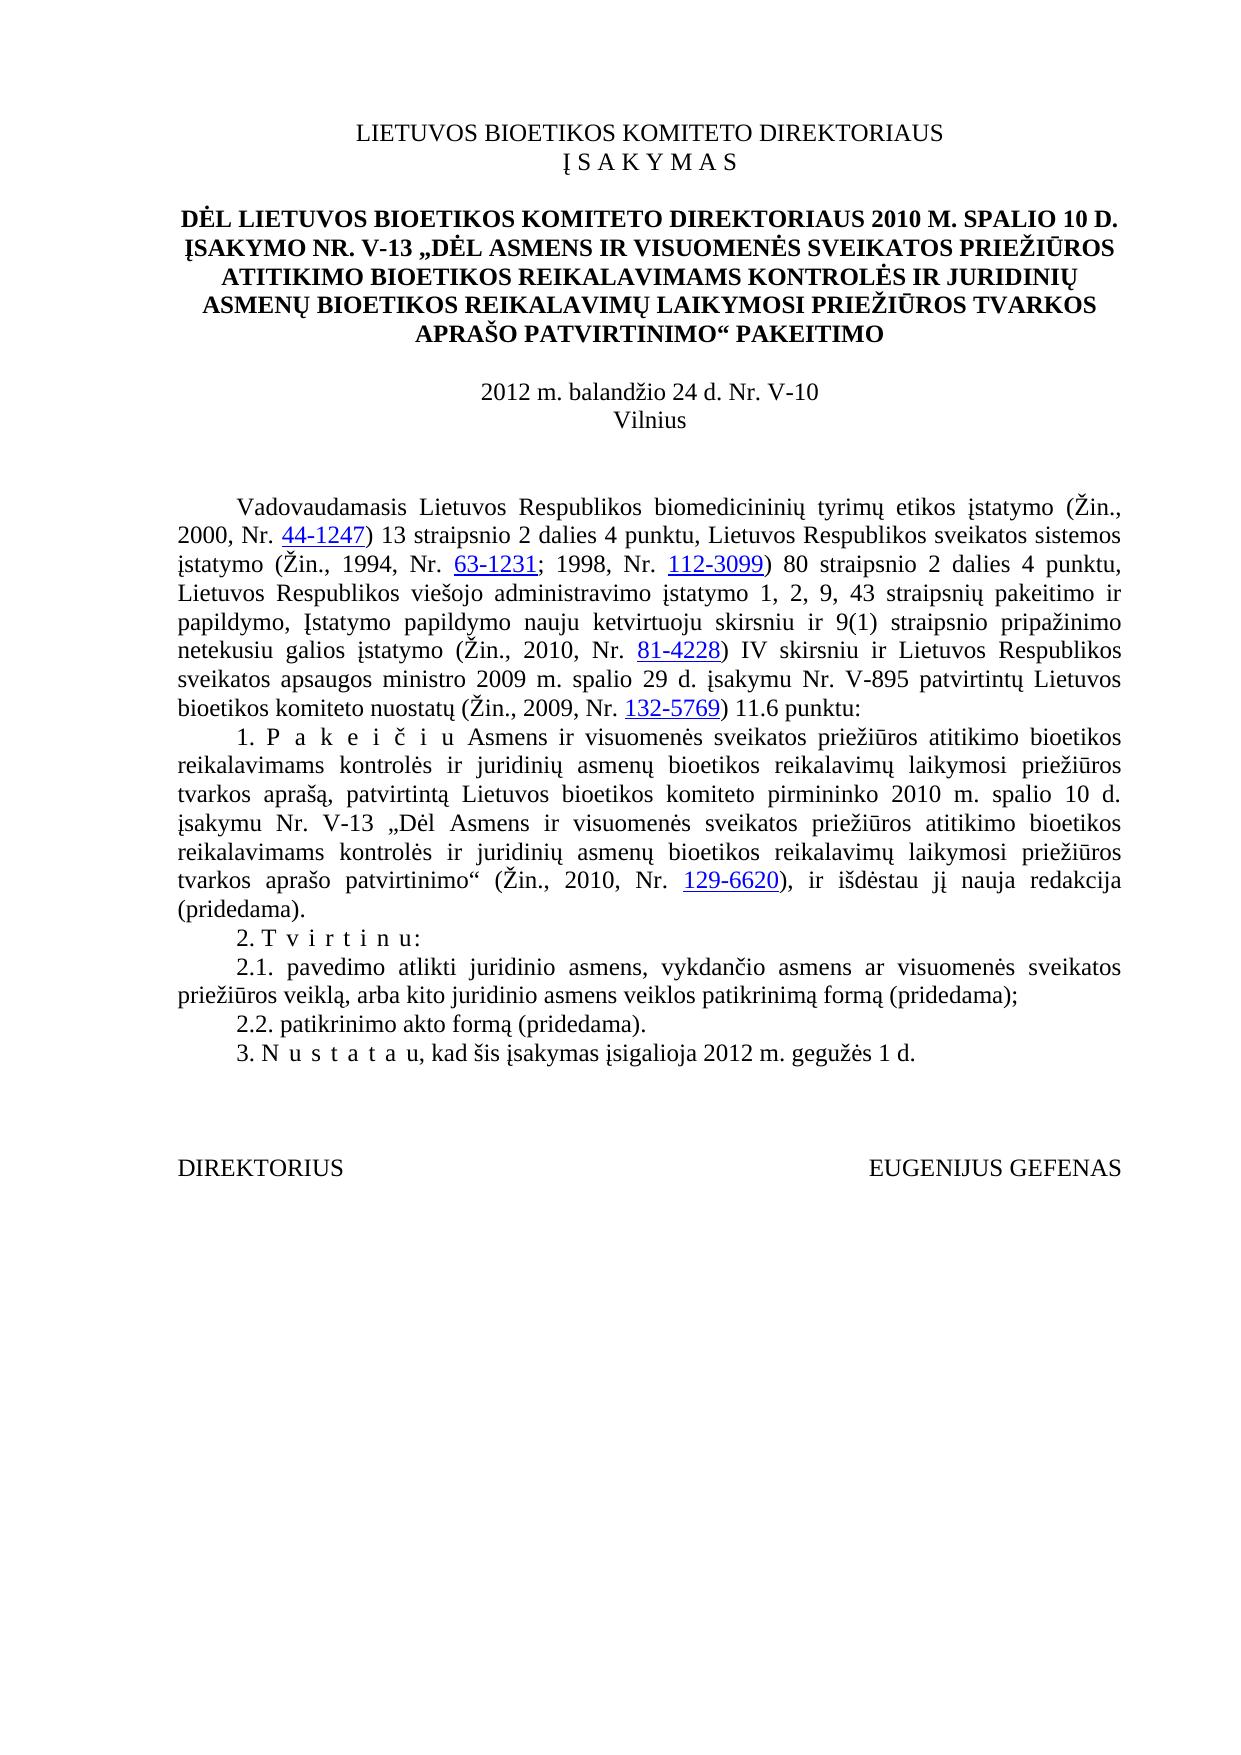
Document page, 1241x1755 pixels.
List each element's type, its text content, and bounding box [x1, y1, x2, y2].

text Vilnius [177, 406, 1122, 434]
text Direktorius Eugenijus Gefenas [177, 1153, 1122, 1182]
text Vadovaudamasis Lietuvos Respublikos biomedicininių tyrimų etikos įstatymo (Žin., 2000, Nr. 44-1247) 13 straipsnio 2 dalies 4 punktu, Lietuvos Respublikos sveikatos sistemos įstatymo (Žin., 1994, Nr. 63-1231; 1998, Nr. 112-3099) 80 straipsnio 2 dalies 4 punktu, Lietuvos Respublikos viešojo administravimo įstatymo 1, 2, 9, 43 straipsnių pakeitimo ir papildymo, Įstatymo papildymo nauju ketvirtuoju skirsniu ir 9(1) straipsnio pripažinimo netekusiu galios įstatymo (Žin., 2010, Nr. 81-4228) IV skirsniu ir Lietuvos Respublikos sveikatos apsaugos ministro 2009 m. spalio 29 d. įsakymu Nr. V-895 patvirtintų Lietuvos bioetikos komiteto nuostatų (Žin., 2009, Nr. 132-5769) 11.6 punktu: [177, 492, 1122, 722]
text DĖL LIETUVOS BIOETIKOS KOMITETO DIREKTORIAUS 2010 m. SPALIO 10 d. ĮSAKYMO Nr. V-13 „DĖL ASMENS IR VISUOMENĖS SVEIKATOS PRIEŽIŪROS ATITIKIMO BIOETIKOS REIKALAVIMAMS KONTROLĖS IR JURIDINIŲ ASMENŲ BIOETIKOS REIKALAVIMŲ LAIKYMOSI PRIEŽIŪROS TVARKOS APRAŠO PATVIRTINIMO“ PAKEITIMO [177, 204, 1122, 348]
text 2012 m. balandžio 24 d. Nr. V-10 [177, 377, 1122, 406]
text 2.2. patikrinimo akto formą (pridedama). [177, 1009, 1122, 1038]
text 2.1. pavedimo atlikti juridinio asmens, vykdančio asmens ar visuomenės sveikatos priežiūros veiklą, arba kito juridinio asmens veiklos patikrinimą formą (pridedama); [177, 952, 1122, 1009]
text 3. N u s t a t a u, kad šis įsakymas įsigalioja 2012 m. gegužės 1 d. [177, 1038, 1122, 1067]
text 2. T v i r t i n u: [177, 923, 1122, 952]
text Į S A K Y M A S [177, 147, 1122, 176]
text LIETUVOS BIOETIKOS KOMITETO DIREKTORIAUS [177, 118, 1122, 147]
text 1. P a k e i č i u Asmens ir visuomenės sveikatos priežiūros atitikimo bioetikos reikalavimams kontrolės ir juridinių asmenų bioetikos reikalavimų laikymosi priežiūros tvarkos aprašą, patvirtintą Lietuvos bioetikos komiteto pirmininko 2010 m. spalio 10 d. įsakymu Nr. V-13 „Dėl asmens ir visuomenės sveikatos priežiūros atitikimo bioetikos reikalavimams kontrolės ir juridinių asmenų bioetikos reikalavimų laikymosi priežiūros tvarkos aprašo patvirtinimo“ (Žin., 2010, Nr. 129-6620), ir išdėstau jį nauja redakcija (pridedama). [177, 722, 1122, 923]
